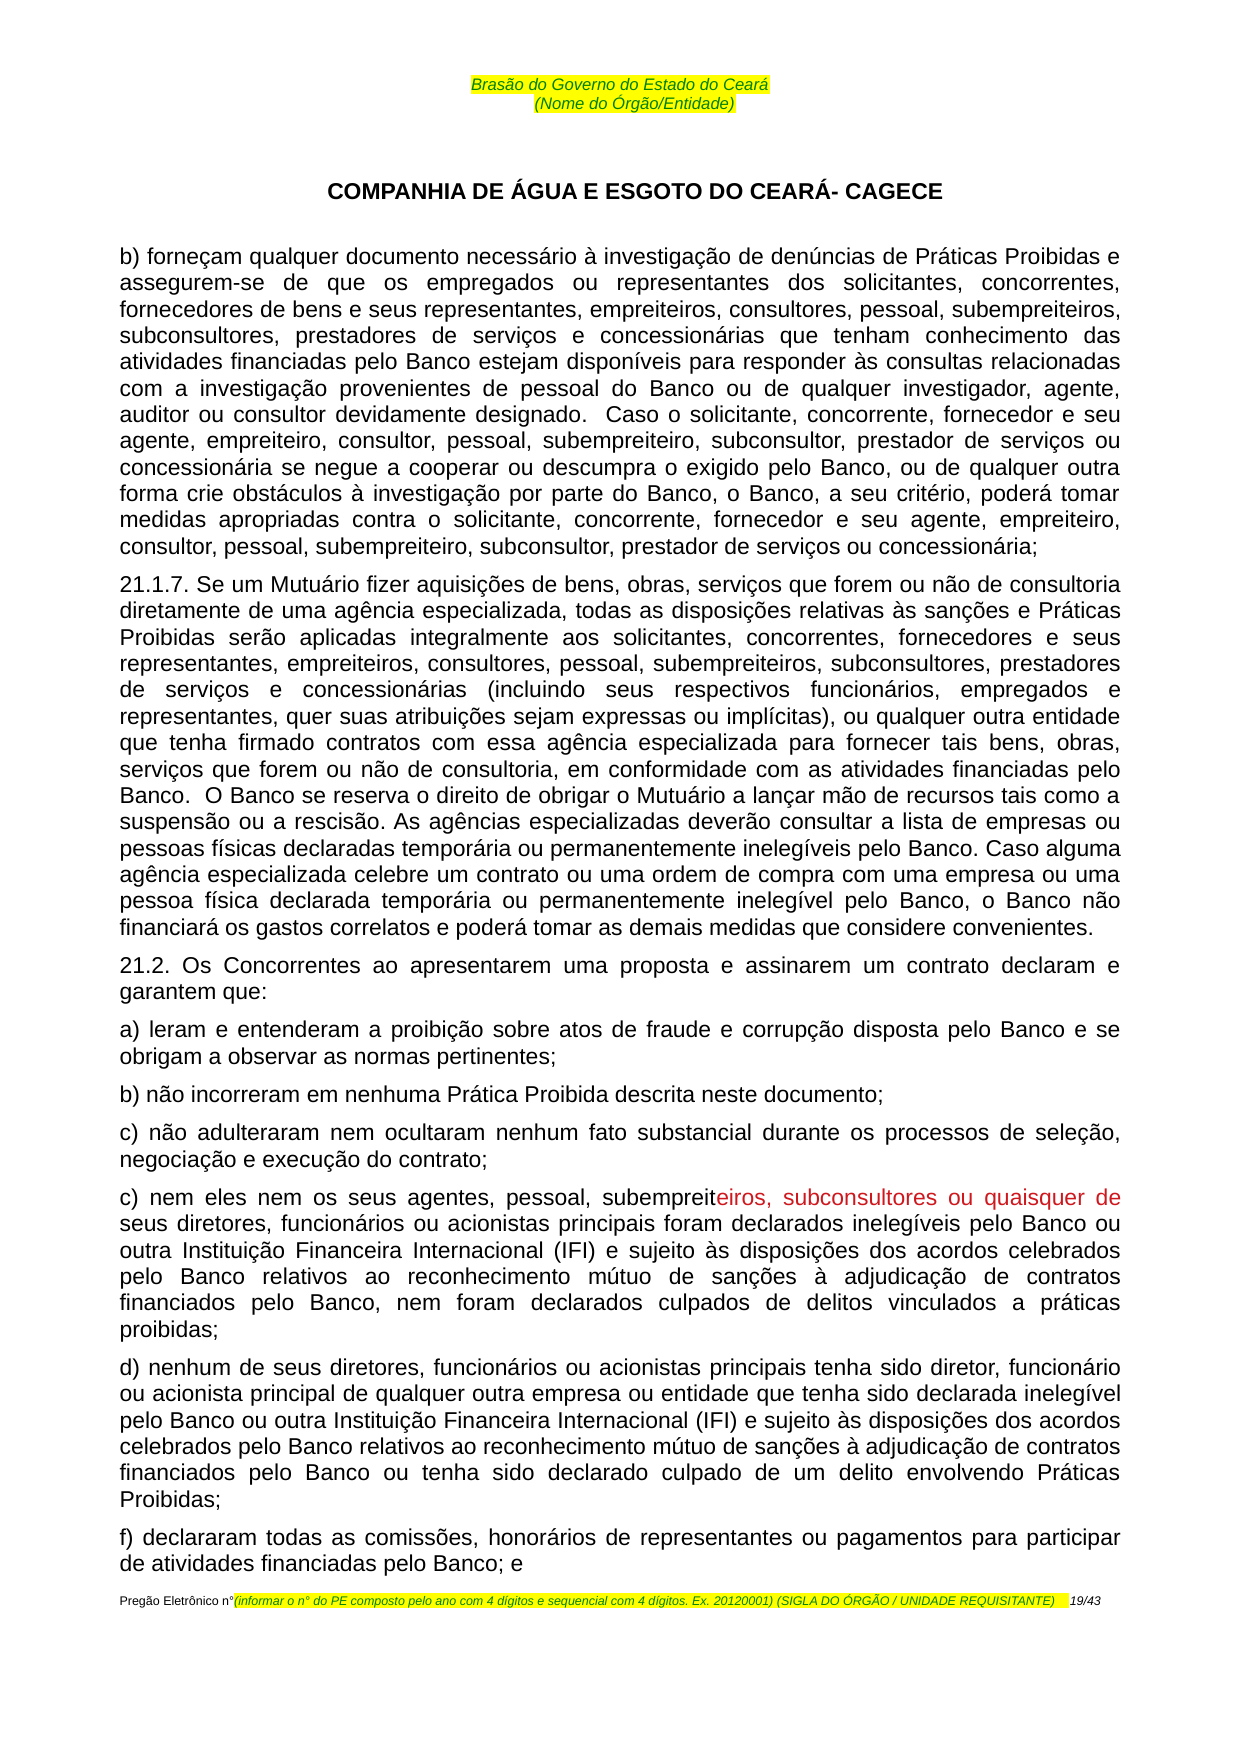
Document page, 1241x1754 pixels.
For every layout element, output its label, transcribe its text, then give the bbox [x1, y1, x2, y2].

text d) nenhum de seus diretores, funcionários ou acionistas principais tenha sido diretor, funcionário ou acionista principal de qualquer outra empresa ou entidade que tenha sido declarada inelegível pelo Banco ou outra Instituição Financeira Internacional (IFI) e sujeito às disposições dos acordos celebrados pelo Banco relativos ao reconhecimento mútuo de sanções à adjudicação de contratos financiados pelo Banco ou tenha sido declarado culpado de um delito envolvendo Práticas Proibidas; [119, 1354, 1121, 1512]
text a) leram e entenderam a proibição sobre atos de fraude e corrupção disposta pelo Banco e se obrigam a observar as normas pertinentes; [119, 1016, 1121, 1069]
text 21.1.7. Se um Mutuário fizer aquisições de bens, obras, serviços que forem ou não de consultoria diretamente de uma agência especializada, todas as disposições relativas às sanções e Práticas Proibidas serão aplicadas integralmente aos solicitantes, concorrentes, fornecedores e seus representantes, empreiteiros, consultores, pessoal, subempreiteiros, subconsultores, prestadores de serviços e concessionárias (incluindo seus respectivos funcionários, empregados e representantes, quer suas atribuições sejam expressas ou implícitas), ou qualquer outra entidade que tenha firmado contratos com essa agência especializada para fornecer tais bens, obras, serviços que forem ou não de consultoria, em conformidade com as atividades financiadas pelo Banco. O Banco se reserva o direito de obrigar o Mutuário a lançar mão de recursos tais como a suspensão ou a rescisão. As agências especializadas deverão consultar a lista de empresas ou pessoas físicas declaradas temporária ou permanentemente inelegíveis pelo Banco. Caso alguma agência especializada celebre um contrato ou uma ordem de compra com uma empresa ou uma pessoa física declarada temporária ou permanentemente inelegível pelo Banco, o Banco não financiará os gastos correlatos e poderá tomar as demais medidas que considere convenientes. [119, 571, 1121, 940]
text b) forneçam qualquer documento necessário à investigação de denúncias de Práticas Proibidas e assegurem-se de que os empregados ou representantes dos solicitantes, concorrentes, fornecedores de bens e seus representantes, empreiteiros, consultores, pessoal, subempreiteiros, subconsultores, prestadores de serviços e concessionárias que tenham conhecimento das atividades financiadas pelo Banco estejam disponíveis para responder às consultas relacionadas com a investigação provenientes de pessoal do Banco ou de qualquer investigador, agente, auditor ou consultor devidamente designado. Caso o solicitante, concorrente, fornecedor e seu agente, empreiteiro, consultor, pessoal, subempreiteiro, subconsultor, prestador de serviços ou concessionária se negue a cooperar ou descumpra o exigido pelo Banco, ou de qualquer outra forma crie obstáculos à investigação por parte do Banco, o Banco, a seu critério, poderá tomar medidas apropriadas contra o solicitante, concorrente, fornecedor e seu agente, empreiteiro, consultor, pessoal, subempreiteiro, subconsultor, prestador de serviços ou concessionária; [119, 243, 1121, 559]
text 21.2. Os Concorrentes ao apresentarem uma proposta e assinarem um contrato declaram e garantem que: [119, 952, 1121, 1004]
text b) não incorreram em nenhuma Prática Proibida descrita neste documento; [119, 1081, 1121, 1107]
text f) declararam todas as comissões, honorários de representantes ou pagamentos para participar de atividades financiadas pelo Banco; e [119, 1524, 1121, 1577]
text c) nem eles nem os seus agentes, pessoal, subempreiteiros, subconsultores ou quaisquer de seus diretores, funcionários ou acionistas principais foram declarados inelegíveis pelo Banco ou outra Instituição Financeira Internacional (IFI) e sujeito às disposições dos acordos celebrados pelo Banco relativos ao reconhecimento mútuo de sanções à adjudicação de contratos financiados pelo Banco, nem foram declarados culpados de delitos vinculados a práticas proibidas; [119, 1184, 1121, 1342]
text c) não adulteraram nem ocultaram nenhum fato substancial durante os processos de seleção, negociação e execução do contrato; [119, 1119, 1121, 1172]
